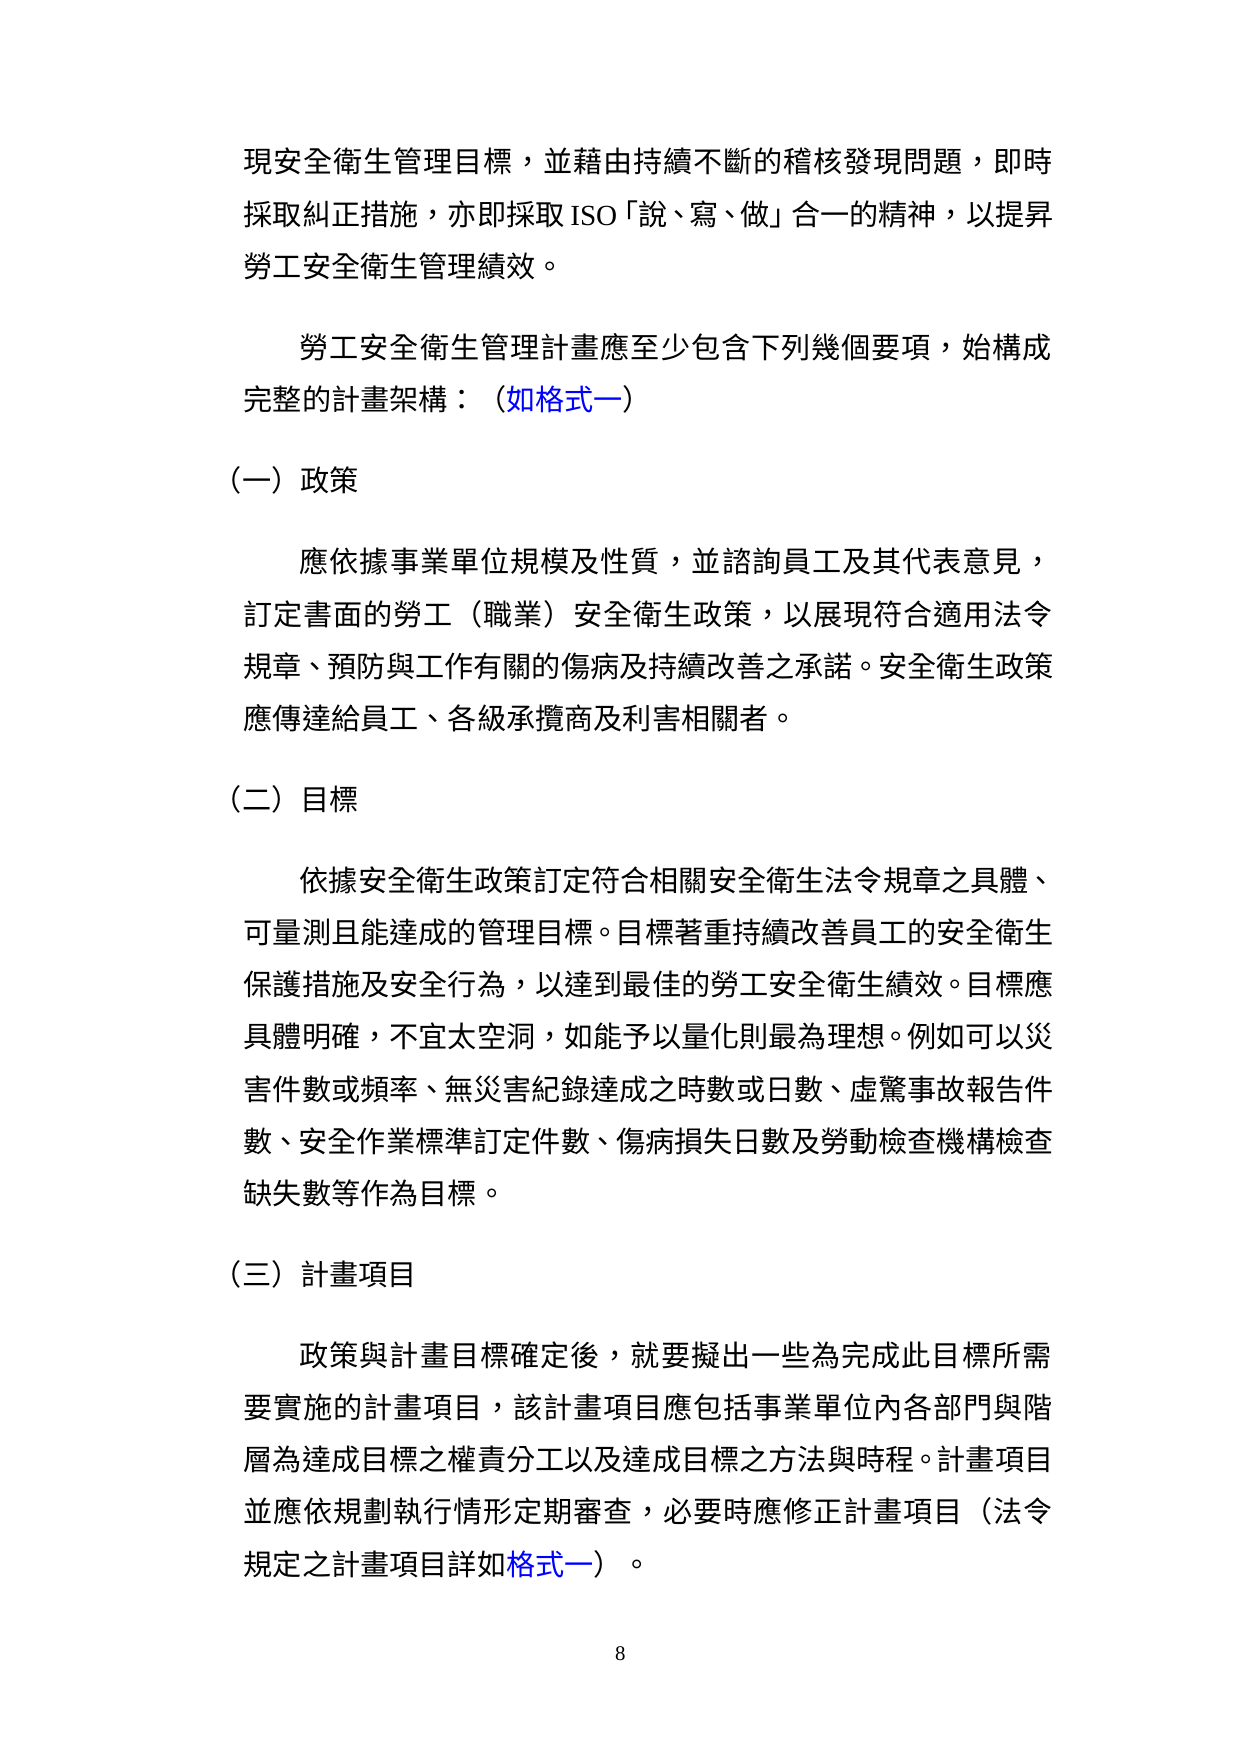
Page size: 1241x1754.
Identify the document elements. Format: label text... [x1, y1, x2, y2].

text （三）計畫項目 [213, 1244, 1053, 1296]
text 政策與計畫目標確定後，就要擬出一些為完成此目標所需要實施的計畫項目，該計畫項目應包括事業單位內各部門與階層為達成目標之權責分工以及達成目標之方法與時程。計畫項目並應依規劃執行情形定期審查，必要時應修正計畫項目（法令規定之計畫項目詳如格式一）。 [243, 1325, 1053, 1585]
text （二）目標 [213, 769, 1053, 821]
text 勞工安全衛生管理計畫應用P-D-C-A 管理手法，對各項安全衛生工作予以「標準化、文件化、程序化」，透過規劃（Plan）、實施（Do）、查核（Check）及改進（Action）的循環過程，實現安全衛生管理目標，並藉由持續不斷的稽核發現問題，即時採取糾正措施，亦即採取ISO「說、寫、做」合一的精神，以提昇勞工安全衛生管理績效。 [243, 131, 1053, 287]
text 依據安全衛生政策訂定符合相關安全衛生法令規章之具體、可量測且能達成的管理目標。目標著重持續改善員工的安全衛生保護措施及安全行為，以達到最佳的勞工安全衛生績效。目標應具體明確，不宜太空洞，如能予以量化則最為理想。例如可以災害件數或頻率、無災害紀錄達成之時數或日數、虛驚事故報告件數、安全作業標準訂定件數、傷病損失日數及勞動檢查機構檢查缺失數等作為目標。 [243, 850, 1053, 1214]
text （一）政策 [213, 450, 1053, 502]
text 勞工安全衛生管理計畫應至少包含下列幾個要項，始構成完整的計畫架構：（如格式一） [243, 317, 1053, 421]
text 應依據事業單位規模及性質，並諮詢員工及其代表意見，訂定書面的勞工（職業）安全衛生政策，以展現符合適用法令規章、預防與工作有關的傷病及持續改善之承諾。安全衛生政策應傳達給員工、各級承攬商及利害相關者。 [243, 531, 1053, 739]
